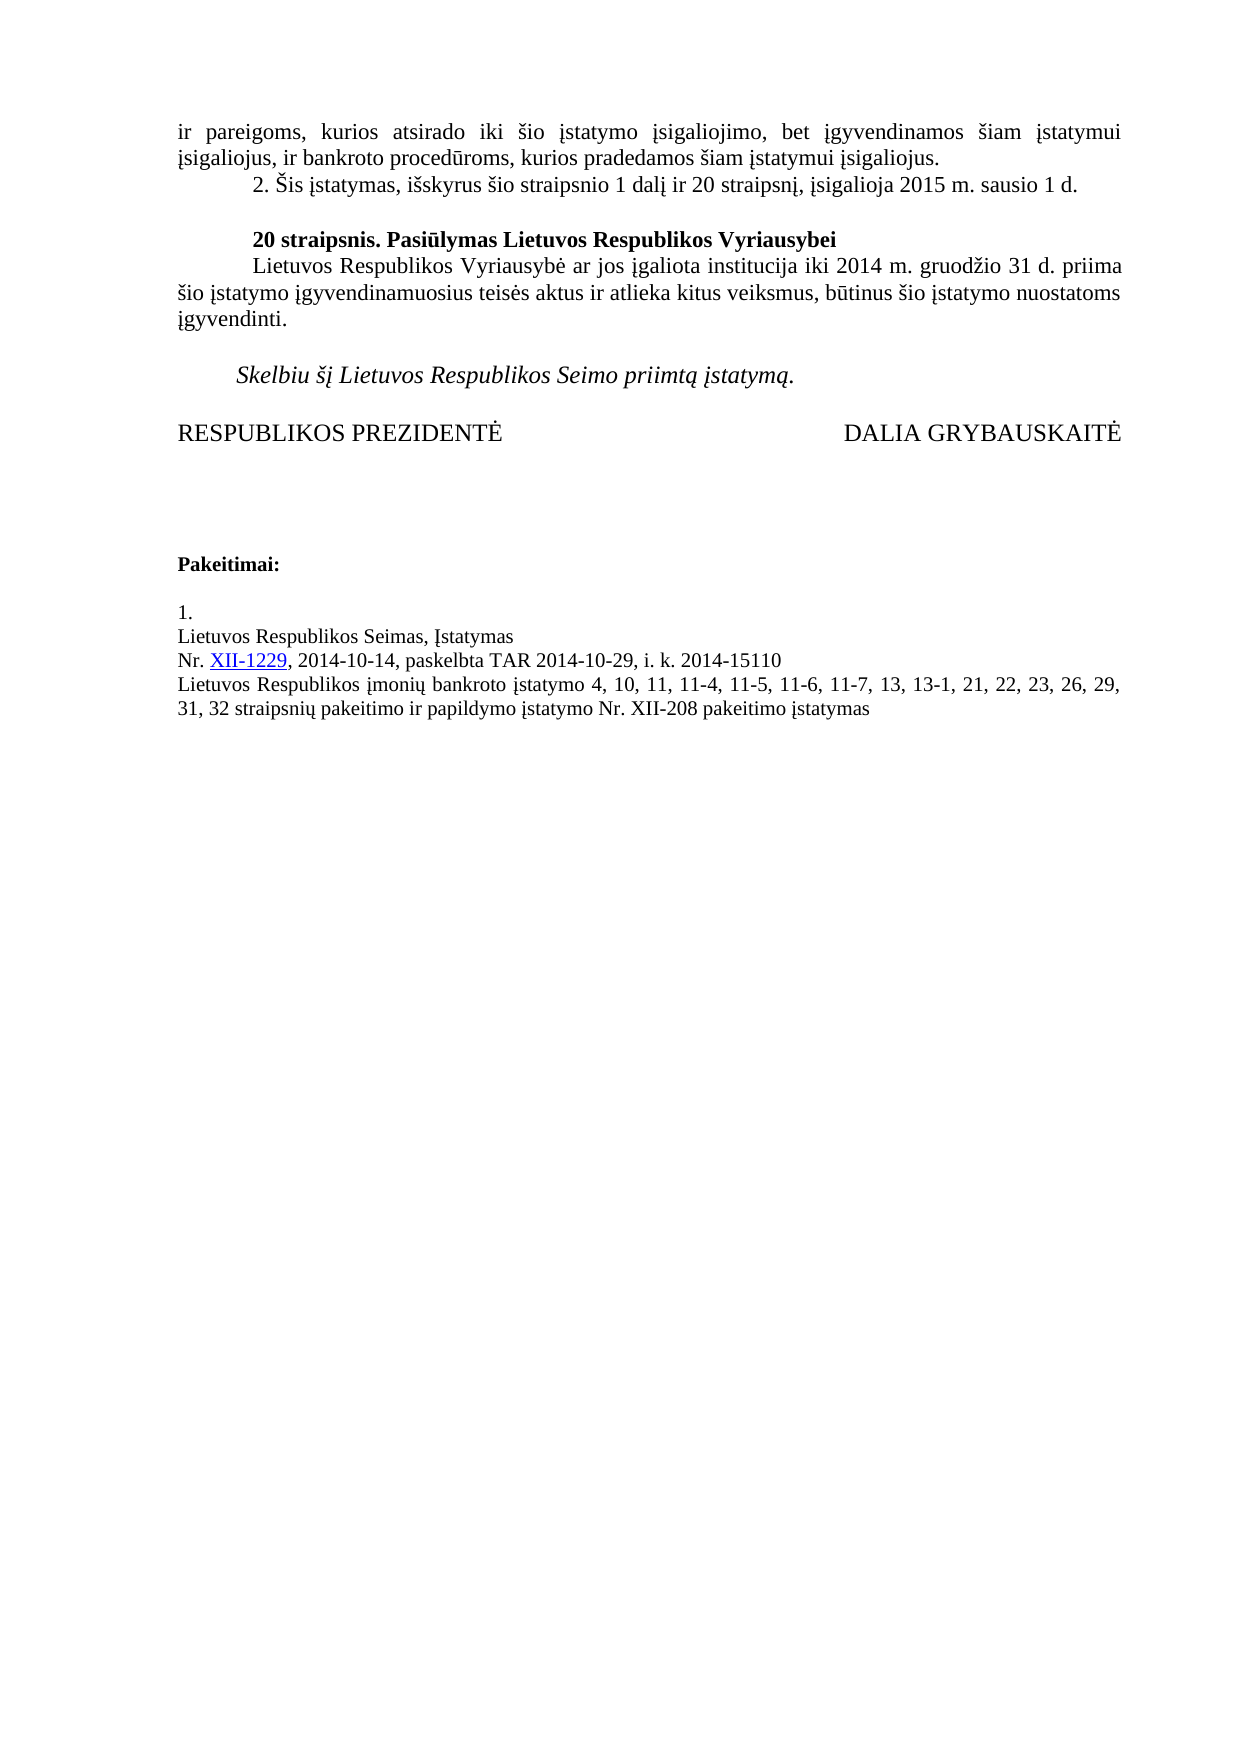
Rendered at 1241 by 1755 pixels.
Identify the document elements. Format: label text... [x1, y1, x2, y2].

text 2. Šis įstatymas, išskyrus šio straipsnio 1 dalį ir 20 straipsnį, įsigalioja 2015 m. sausio 1 d. [177, 171, 1122, 197]
text Lietuvos Respublikos įmonių bankroto įstatymo 4, 10, 11, 11-4, 11-5, 11-6, 11-7, 13, 13-1, 21, 22, 23, 26, 29, 31, 32 straipsnių pakeitimo ir papildymo įstatymo Nr. XII-208 pakeitimo įstatymas [177, 672, 1122, 720]
text Skelbiu šį Lietuvos Respublikos Seimo priimtą įstatymą. [177, 360, 1122, 389]
text Pakeitimai: [177, 552, 1122, 576]
text RESPUBLIKOS PREZIDENTĖ DALIA GRYBAUSKAITĖ [177, 418, 1122, 446]
text 1. [177, 600, 1122, 624]
text Lietuvos Respublikos Seimas, Įstatymas [177, 624, 1122, 648]
text ir pareigoms, kurios atsirado iki šio įstatymo įsigaliojimo, bet įgyvendinamos šiam įstatymui įsigaliojus, ir bankroto procedūroms, kurios pradedamos šiam įstatymui įsigaliojus. [177, 118, 1122, 171]
text 20 straipsnis. Pasiūlymas Lietuvos Respublikos Vyriausybei [177, 226, 1122, 252]
text Nr. XII-1229, 2014-10-14, paskelbta TAR 2014-10-29, i. k. 2014-15110 [177, 648, 1122, 672]
text Lietuvos Respublikos Vyriausybė ar jos įgaliota institucija iki 2014 m. gruodžio 31 d. priima šio įstatymo įgyvendinamuosius teisės aktus ir atlieka kitus veiksmus, būtinus šio įstatymo nuostatoms įgyvendinti. [177, 252, 1122, 331]
